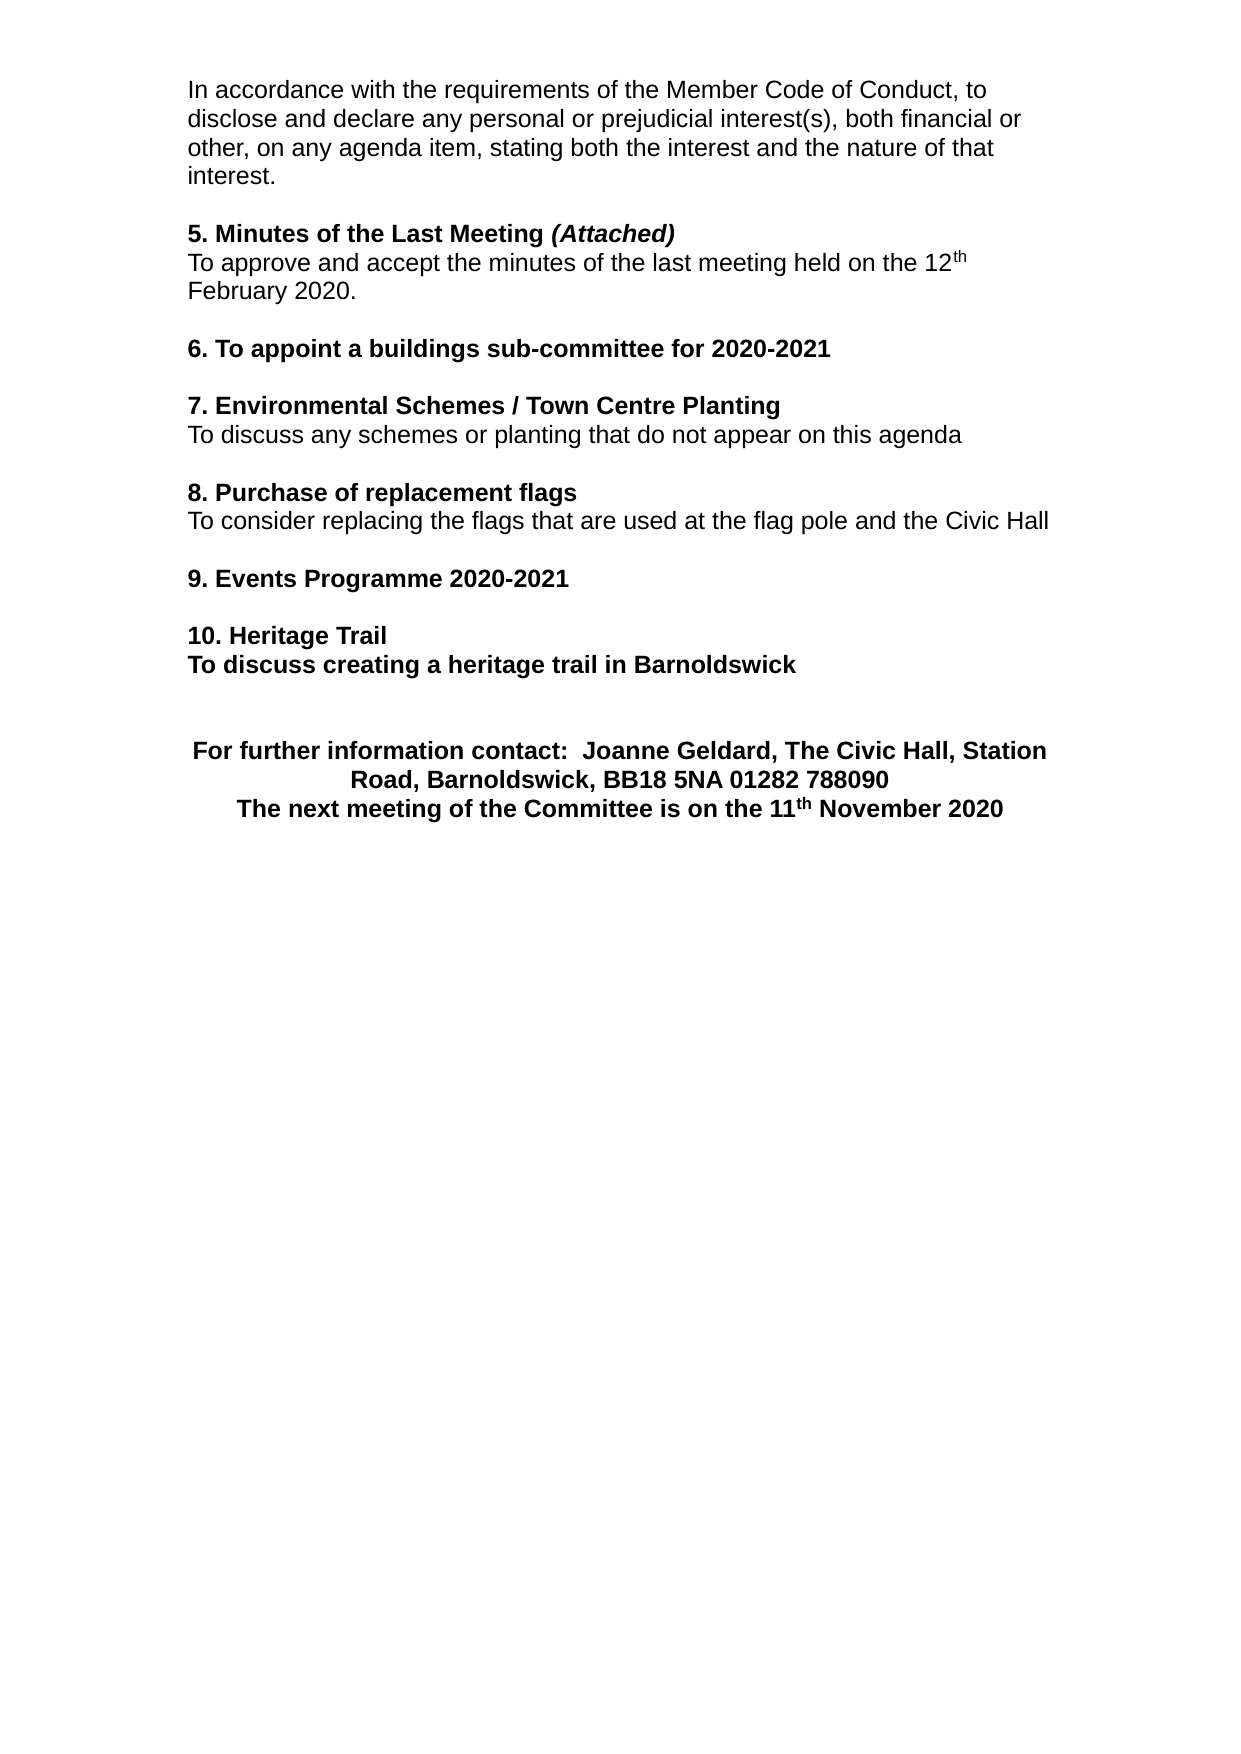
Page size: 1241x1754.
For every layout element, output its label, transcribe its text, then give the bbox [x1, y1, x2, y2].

text 8. Purchase of replacement flags [187, 477, 1053, 506]
text 7. Environmental Schemes / Town Centre Planting [187, 391, 1053, 420]
text 6. To appoint a buildings sub-committee for 2020-2021 [187, 334, 1053, 362]
text To discuss creating a heritage trail in Barnoldswick [187, 650, 1053, 679]
text To discuss any schemes or planting that do not appear on this agenda [187, 420, 1053, 449]
text For further information contact: Joanne Geldard, The Civic Hall, Station Road, Barnoldswick, BB18 5NA 01282 788090 [187, 736, 1053, 794]
text In accordance with the requirements of the Member Code of Conduct, to disclose and declare any personal or prejudicial interest(s), both financial or other, on any agenda item, stating both the interest and the nature of that interest. [187, 75, 1053, 190]
text To consider replacing the flags that are used at the flag pole and the Civic Hall [187, 506, 1053, 535]
text 9. Events Programme 2020-2021 [187, 564, 1053, 592]
text The next meeting of the Committee is on the 11th November 2020 [187, 794, 1053, 822]
text 10. Heritage Trail [187, 621, 1053, 650]
text 5. Minutes of the Last Meeting (Attached) [187, 219, 1053, 247]
text To approve and accept the minutes of the last meeting held on the 12th February 2020. [187, 247, 1053, 305]
